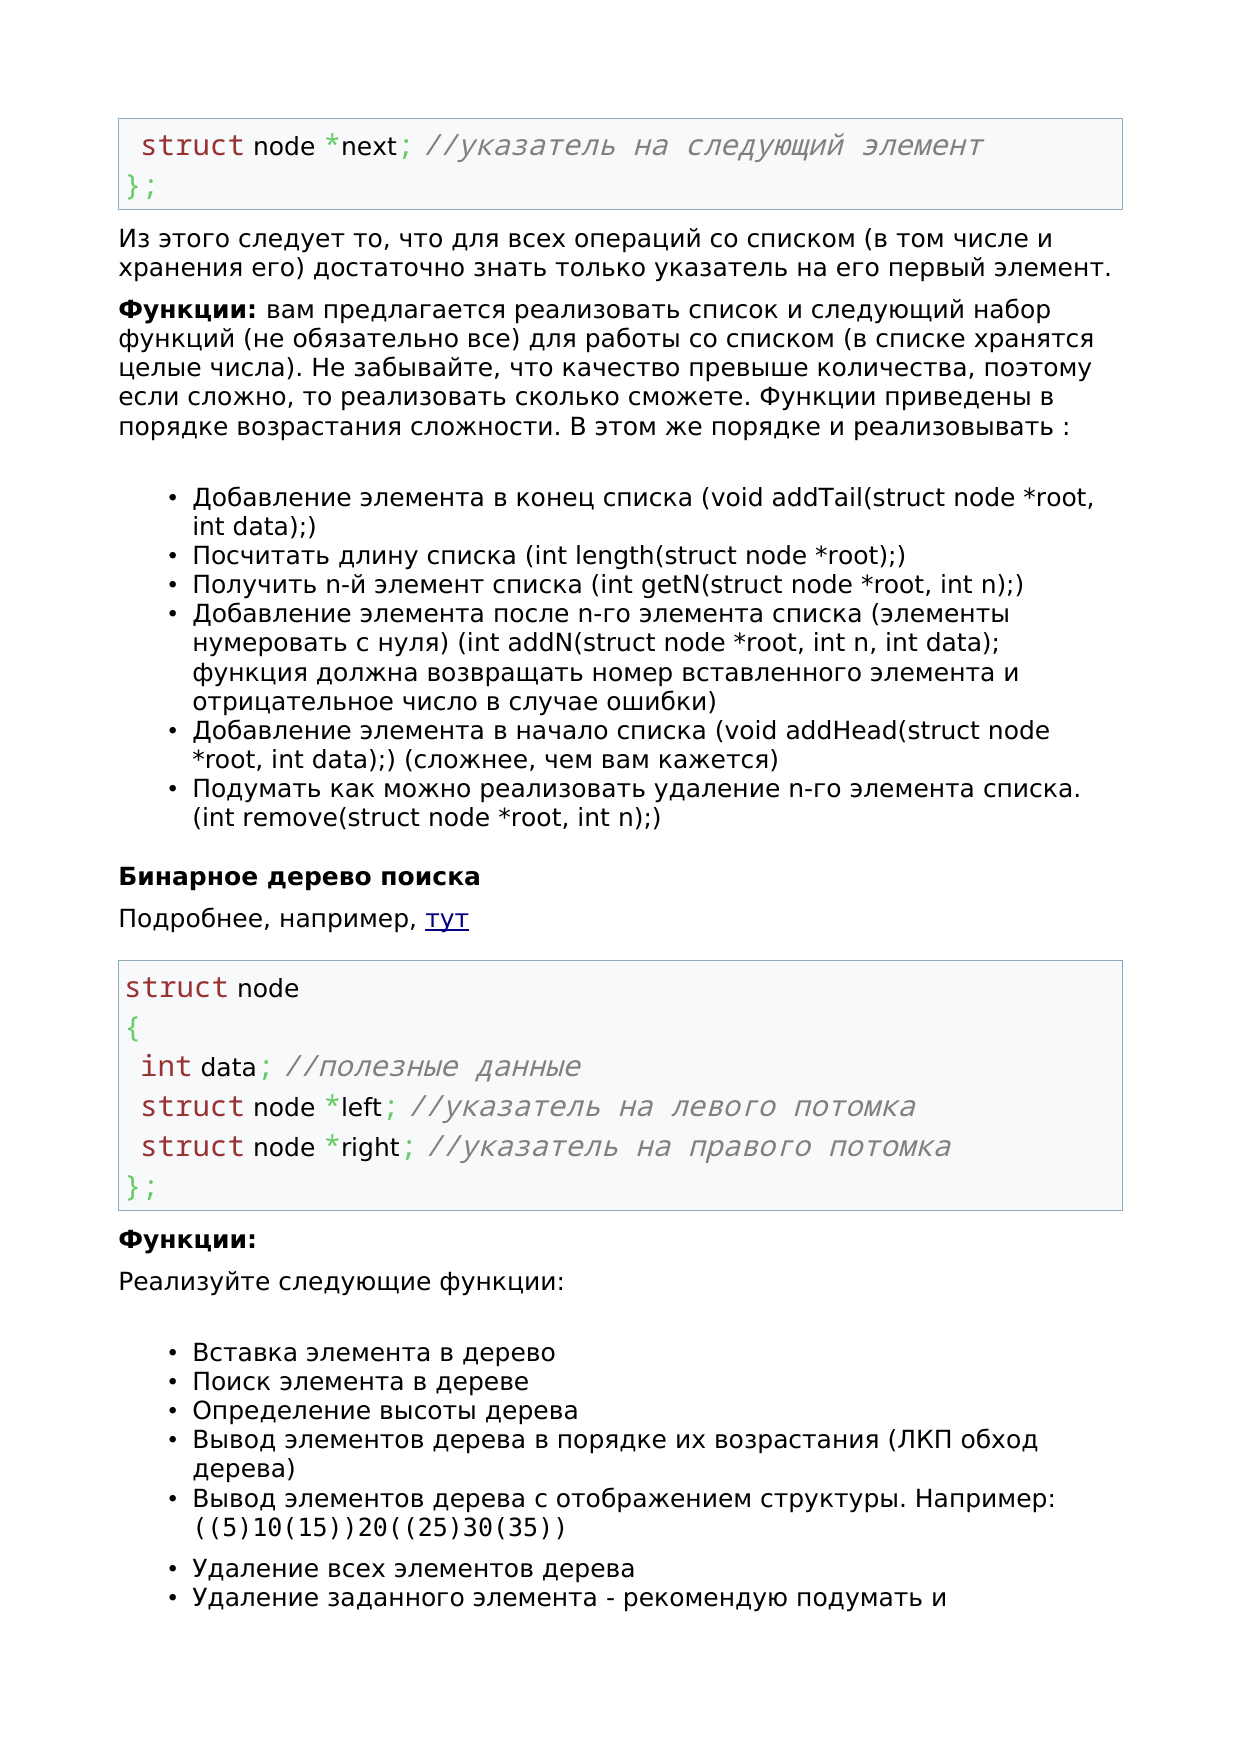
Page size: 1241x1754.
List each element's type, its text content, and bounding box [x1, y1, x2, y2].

text Бинарное дерево поиска [118, 862, 1122, 891]
list Добавление элемента после n-го элемента списка (элементы нумеровать с нуля) (int addN(struct node *root, int n, int data); функция должна возвращать номер вставленного элемента и отрицательное число в случае ошибки) [177, 599, 1122, 716]
list ((5)10(15))20((25)30(35)) [177, 1513, 1122, 1542]
text Функции: [118, 1225, 1122, 1254]
list Вставка элемента в дерево [177, 1338, 1122, 1367]
table_header struct node { int data; //полезные данные struct node *left; //указатель на левого потомка struct node *right; //указатель на правого потомка }; [119, 961, 1122, 1210]
list Удаление заданного элемента - рекомендую подумать и [177, 1583, 1122, 1612]
list Получить n-й элемент списка (int getN(struct node *root, int n);) [177, 570, 1122, 599]
table_header struct node *next; //указатель на следующий элемент }; [119, 119, 1122, 209]
list Удаление всех элементов дерева [177, 1554, 1122, 1583]
text Из этого следует то, что для всех операций со списком (в том числе и хранения его) достаточно знать только указатель на его первый элемент. [118, 224, 1122, 282]
text Функции: вам предлагается реализовать список и следующий набор функций (не обязательно все) для работы со списком (в списке хранятся целые числа). Не забывайте, что качество превыше количества, поэтому если сложно, то реализовать сколько сможете. Функции приведены в порядке возрастания сложности. В этом же порядке и реализовывать : [118, 295, 1122, 441]
list Добавление элемента в конец списка (void addTail(struct node *root, int data);) [177, 483, 1122, 541]
list Подумать как можно реализовать удаление n-го элемента списка. (int remove(struct node *root, int n);) [177, 774, 1122, 833]
list Вывод элементов дерева с отображением структуры. Например: [177, 1484, 1122, 1513]
text Реализуйте следующие функции: [118, 1267, 1122, 1296]
text Подробнее, например, тут [118, 904, 1122, 933]
list Добавление элемента в начало списка (void addHead(struct node *root, int data);) (сложнее, чем вам кажется) [177, 716, 1122, 774]
list Посчитать длину списка (int length(struct node *root);) [177, 541, 1122, 570]
list Вывод элементов дерева в порядке их возрастания (ЛКП обход дерева) [177, 1426, 1122, 1484]
list Определение высоты дерева [177, 1396, 1122, 1426]
list Поиск элемента в дереве [177, 1367, 1122, 1396]
